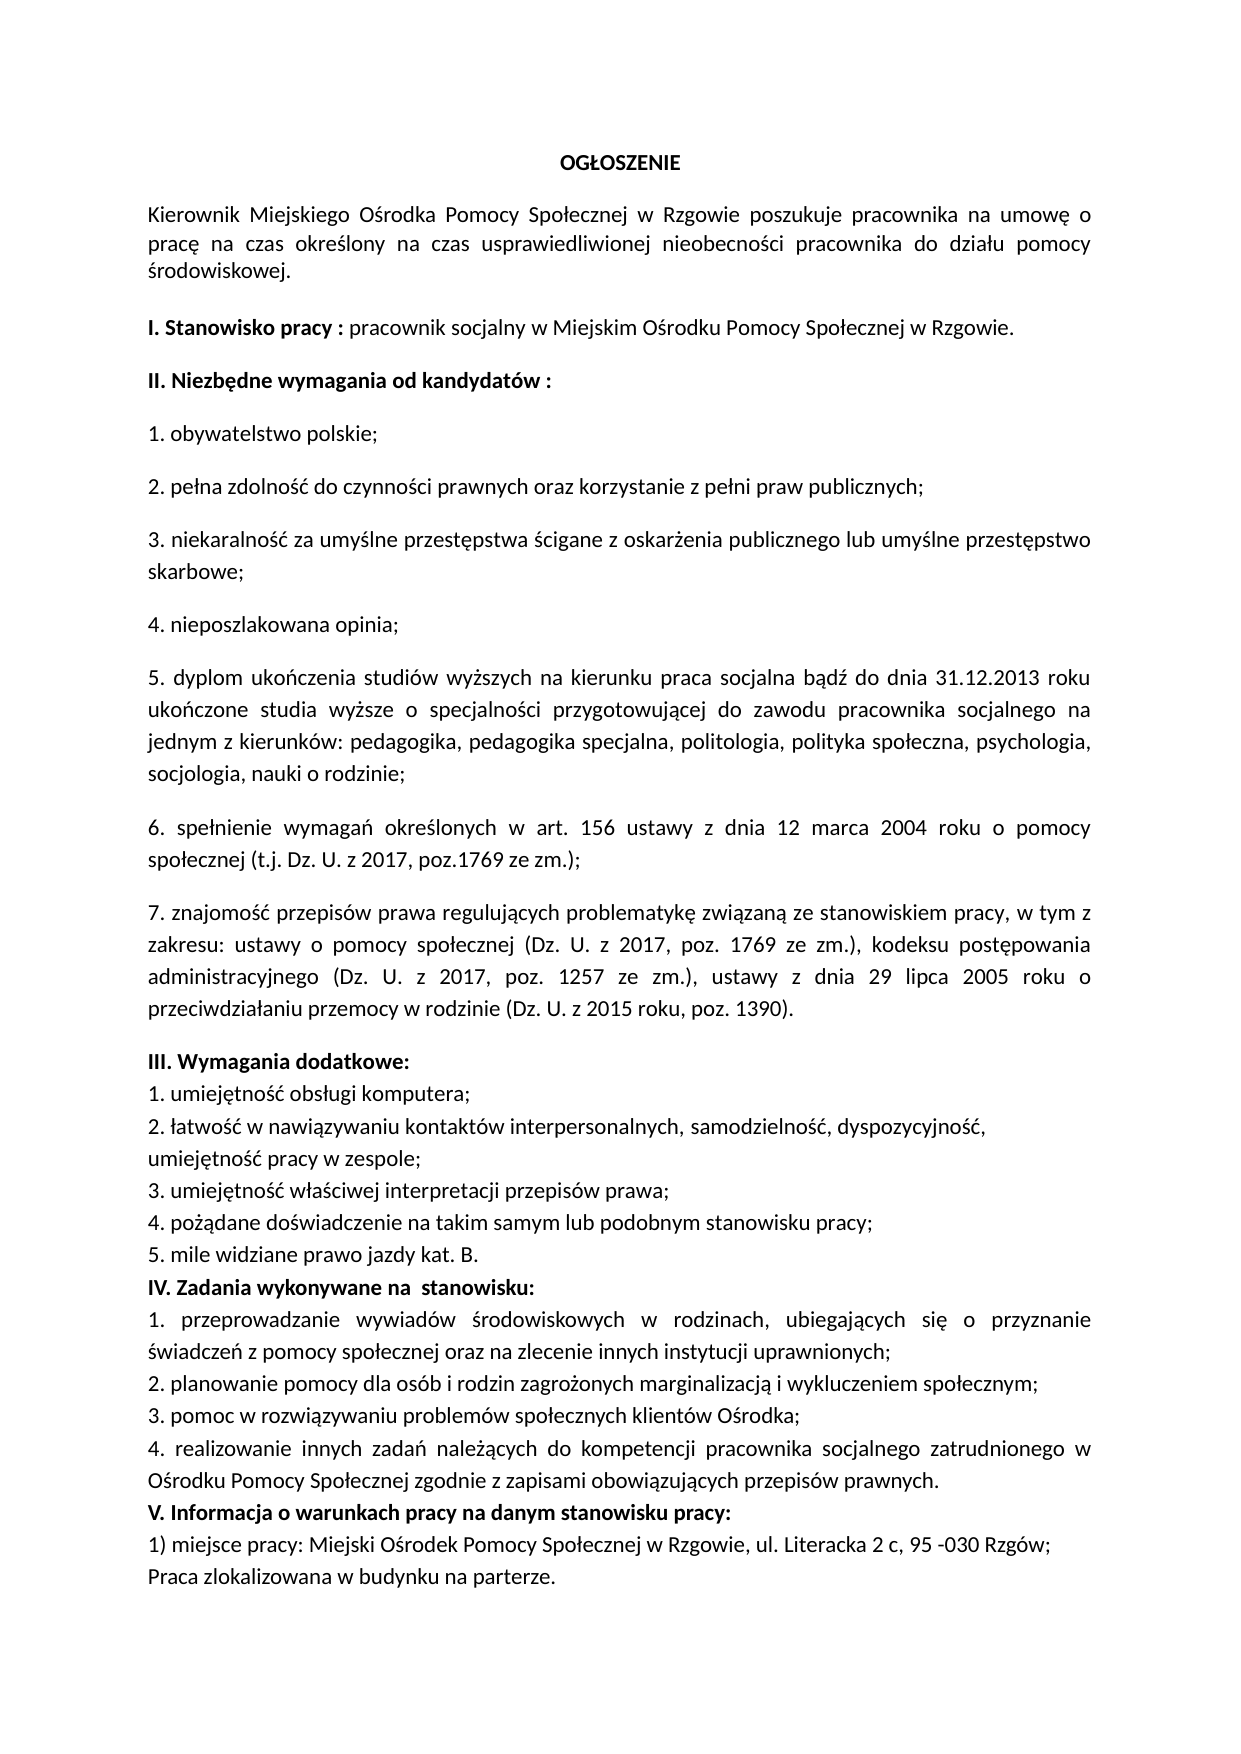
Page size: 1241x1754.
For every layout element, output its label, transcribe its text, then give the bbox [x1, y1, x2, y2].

text 5. mile widziane prawo jazdy kat. B. [148, 1241, 1093, 1268]
list 4. realizowanie innych zadań należących do kompetencji pracownika socjalnego zatrudnionego w Ośrodku Pomocy Społecznej zgodnie z zapisami obowiązujących przepisów prawnych. [148, 1434, 1093, 1494]
text 5. dyplom ukończenia studiów wyższych na kierunku praca socjalna bądź do dnia 31.12.2013 roku ukończone studia wyższe o specjalności przygotowującej do zawodu pracownika socjalnego na jednym z kierunków: pedagogika, pedagogika specjalna, politologia, polityka społeczna, psychologia, socjologia, nauki o rodzinie; [148, 663, 1093, 788]
list Praca zlokalizowana w budynku na parterze. [148, 1562, 1093, 1590]
list 2. planowanie pomocy dla osób i rodzin zagrożonych marginalizacją i wykluczeniem społecznym; [148, 1369, 1093, 1397]
text 4. pożądane doświadczenie na takim samym lub podobnym stanowisku pracy; [148, 1208, 1093, 1236]
text Kierownik Miejskiego Ośrodka Pomocy Społecznej w Rzgowie poszukuje pracownika na umowę o pracę na czas określony na czas usprawiedliwionej nieobecności pracownika do działu pomocy środowiskowej. [148, 201, 1093, 285]
text 1. umiejętność obsługi komputera; [148, 1079, 1093, 1108]
list 3. pomoc w rozwiązywaniu problemów społecznych klientów Ośrodka; [148, 1401, 1093, 1429]
list 1) miejsce pracy: Miejski Ośrodek Pomocy Społecznej w Rzgowie, ul. Literacka 2 c, 95 -030 Rzgów; [148, 1530, 1093, 1558]
text 3. niekaralność za umyślne przestępstwa ścigane z oskarżenia publicznego lub umyślne przestępstwo skarbowe; [148, 525, 1093, 585]
text 1. obywatelstwo polskie; [148, 419, 1093, 447]
text 2. łatwość w nawiązywaniu kontaktów interpersonalnych, samodzielność, dyspozycyjność, [148, 1112, 1093, 1140]
text I. Stanowisko pracy : pracownik socjalny w Miejskim Ośrodku Pomocy Społecznej w Rzgowie. [148, 313, 1093, 341]
list V. Informacja o warunkach pracy na danym stanowisku pracy: [148, 1498, 1093, 1526]
list 1. przeprowadzanie wywiadów środowiskowych w rodzinach, ubiegających się o przyznanie świadczeń z pomocy społecznej oraz na zlecenie innych instytucji uprawnionych; [148, 1305, 1093, 1365]
text 4. nieposzlakowana opinia; [148, 610, 1093, 638]
text umiejętność pracy w zespole; [148, 1144, 1093, 1172]
text 2. pełna zdolność do czynności prawnych oraz korzystanie z pełni praw publicznych; [148, 472, 1093, 500]
list IV. Zadania wykonywane na stanowisku: [148, 1273, 1093, 1301]
text II. Niezbędne wymagania od kandydatów : [148, 366, 1093, 394]
text OGŁOSZENIE [148, 148, 1093, 176]
text 7. znajomość przepisów prawa regulujących problematykę związaną ze stanowiskiem pracy, w tym z zakresu: ustawy o pomocy społecznej (Dz. U. z 2017, poz. 1769 ze zm.), kodeksu postępowania administracyjnego (Dz. U. z 2017, poz. 1257 ze zm.), ustawy z dnia 29 lipca 2005 roku o przeciwdziałaniu przemocy w rodzinie (Dz. U. z 2015 roku, poz. 1390). [148, 898, 1093, 1022]
text 3. umiejętność właściwej interpretacji przepisów prawa; [148, 1176, 1093, 1204]
text III. Wymagania dodatkowe: [148, 1047, 1093, 1075]
text 6. spełnienie wymagań określonych w art. 156 ustawy z dnia 12 marca 2004 roku o pomocy społecznej (t.j. Dz. U. z 2017, poz.1769 ze zm.); [148, 813, 1093, 873]
